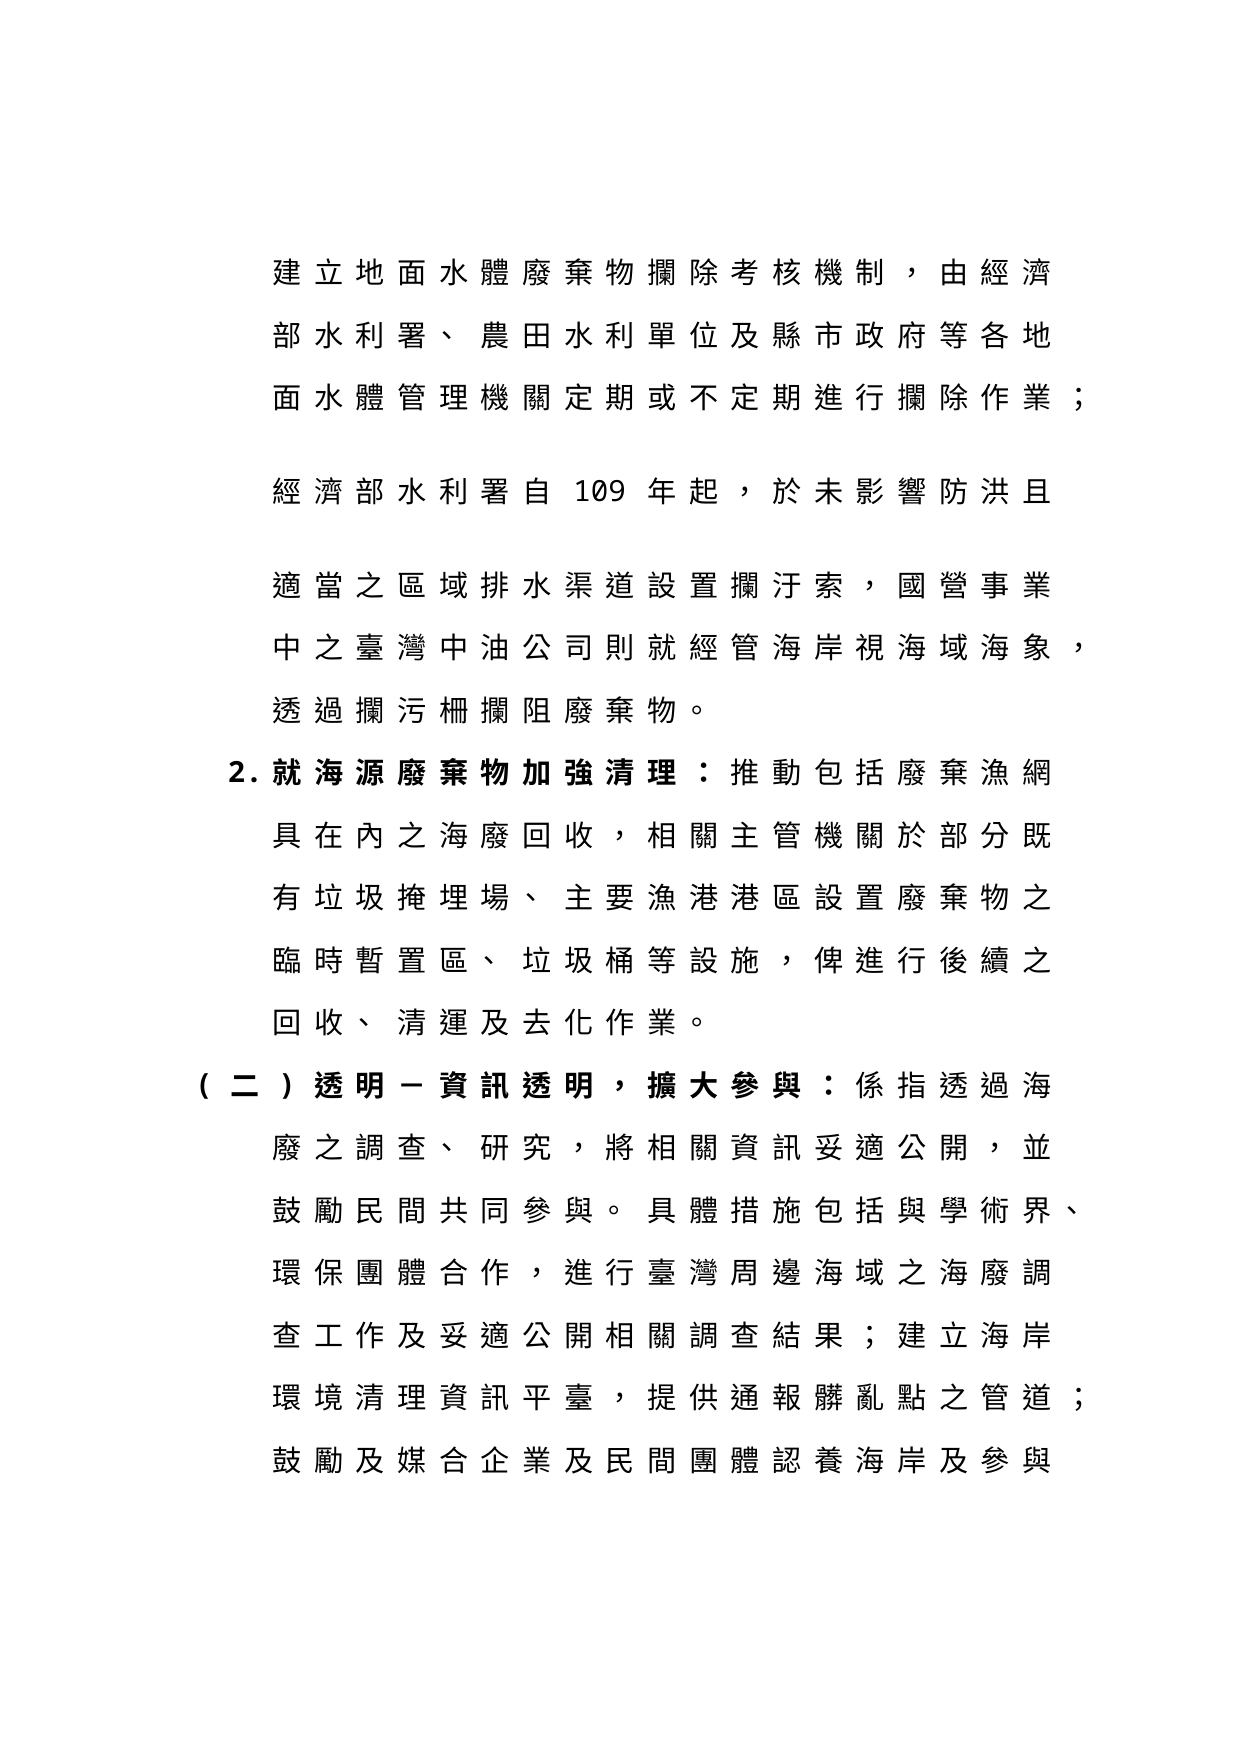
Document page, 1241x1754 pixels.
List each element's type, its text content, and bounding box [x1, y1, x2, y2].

text 2.就海源廢棄物加強清理：推動包括廢棄漁網具在內之海廢回收，相關主管機關於部分既有垃圾掩埋場、主要漁港港區設置廢棄物之臨時暫置區、垃圾桶等設施，俾進行後續之回收、清運及去化作業。 [213, 729, 1058, 1042]
text 1.就陸源廢棄物進行攔除：為達成陸源廢棄物不入海之目標，環保署自107年度起推動「全國水環境清淨河面計畫」，補助地方政府辦理清除河面廢棄物等工作，108年度並建立地面水體廢棄物攔除考核機制，由經濟部水利署、農田水利單位及縣市政府等各地面水體管理機關定期或不定期進行攔除作業；經濟部水利署自109年起，於未影響防洪且適當之區域排水渠道設置攔汙索，國營事業中之臺灣中油公司則就經管海岸視海域海象，透過攔污柵攔阻廢棄物。 [183, 229, 1058, 729]
text (二)透明－資訊透明，擴大參與：係指透過海廢之調查、研究，將相關資訊妥適公開，並鼓勵民間共同參與。具體措施包括與學術界、環保團體合作，進行臺灣周邊海域之海廢調查工作及妥適公開相關調查結果；建立海岸環境清理資訊平臺，提供通報髒亂點之管道；鼓勵及媒合企業及民間團體認養海岸及參與淨灘活動。 [183, 1042, 1058, 1479]
